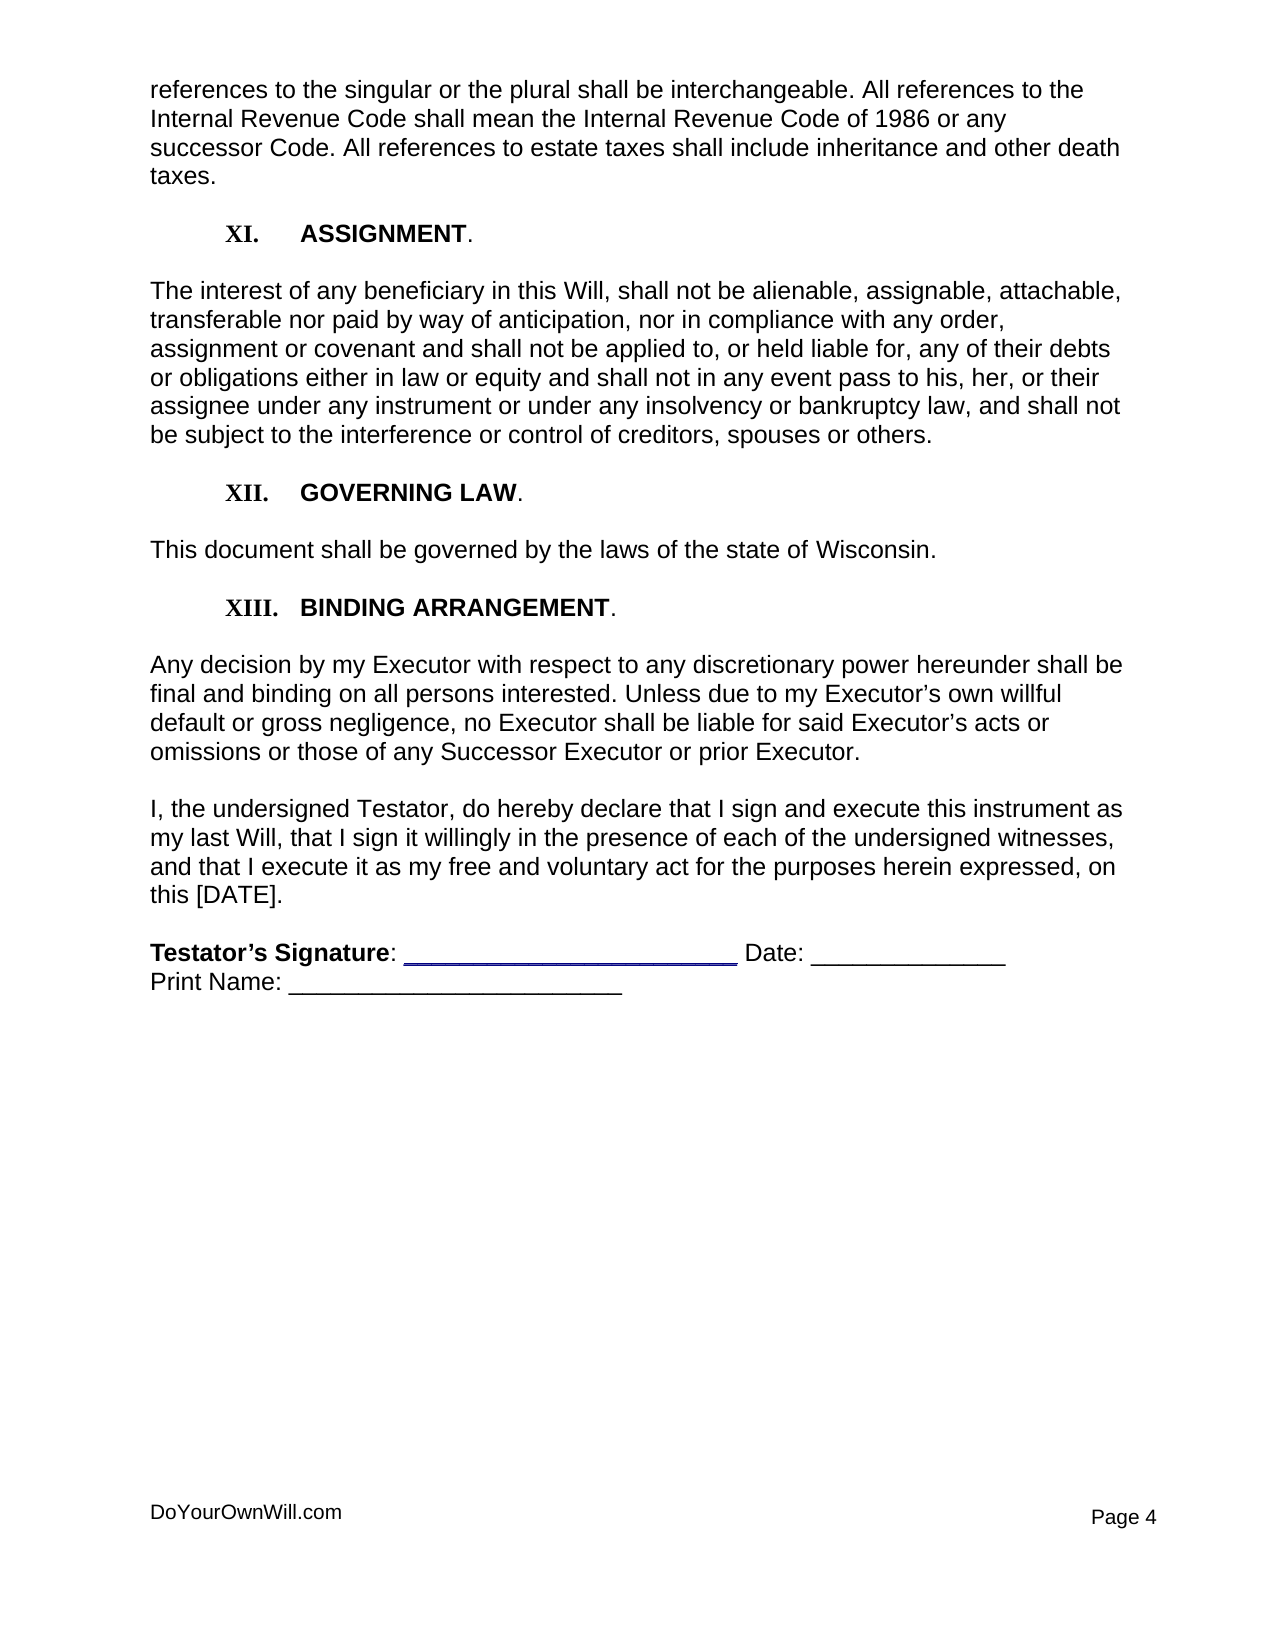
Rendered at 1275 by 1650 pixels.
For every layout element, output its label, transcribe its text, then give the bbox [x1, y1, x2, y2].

text references to the singular or the plural shall be interchangeable. All references to the Internal Revenue Code shall mean the Internal Revenue Code of 1986 or any successor Code. All references to estate taxes shall include inheritance and other death taxes. [150, 75, 1125, 190]
list GOVERNING LAW. [225, 478, 1125, 506]
text The interest of any beneficiary in this Will, shall not be alienable, assignable, attachable, transferable nor paid by way of anticipation, nor in compliance with any order, assignment or covenant and shall not be applied to, or held liable for, any of their debts or obligations either in law or equity and shall not in any event pass to his, her, or their assignee under any instrument or under any insolvency or bankruptcy law, and shall not be subject to the interference or control of creditors, spouses or others. [150, 276, 1125, 449]
list ASSIGNMENT. [225, 219, 1125, 248]
text I, the undersigned Testator, do hereby declare that I sign and execute this instrument as my last Will, that I sign it willingly in the presence of each of the undersigned witnesses, and that I execute it as my free and voluntary act for the purposes herein expressed, on this [DATE]. [150, 794, 1125, 909]
text Any decision by my Executor with respect to any discretionary power hereunder shall be final and binding on all persons interested. Unless due to my Executor’s own willful default or gross negligence, no Executor shall be liable for said Executor’s acts or omissions or those of any Successor Executor or prior Executor. [150, 650, 1125, 765]
text This document shall be governed by the laws of the state of Wisconsin. [150, 535, 1125, 564]
list BINDING ARRANGEMENT. [225, 593, 1125, 622]
text Testator’s Signature: ________________________ Date: ______________ [150, 938, 1125, 967]
text Print Name: ________________________ [150, 967, 1125, 995]
